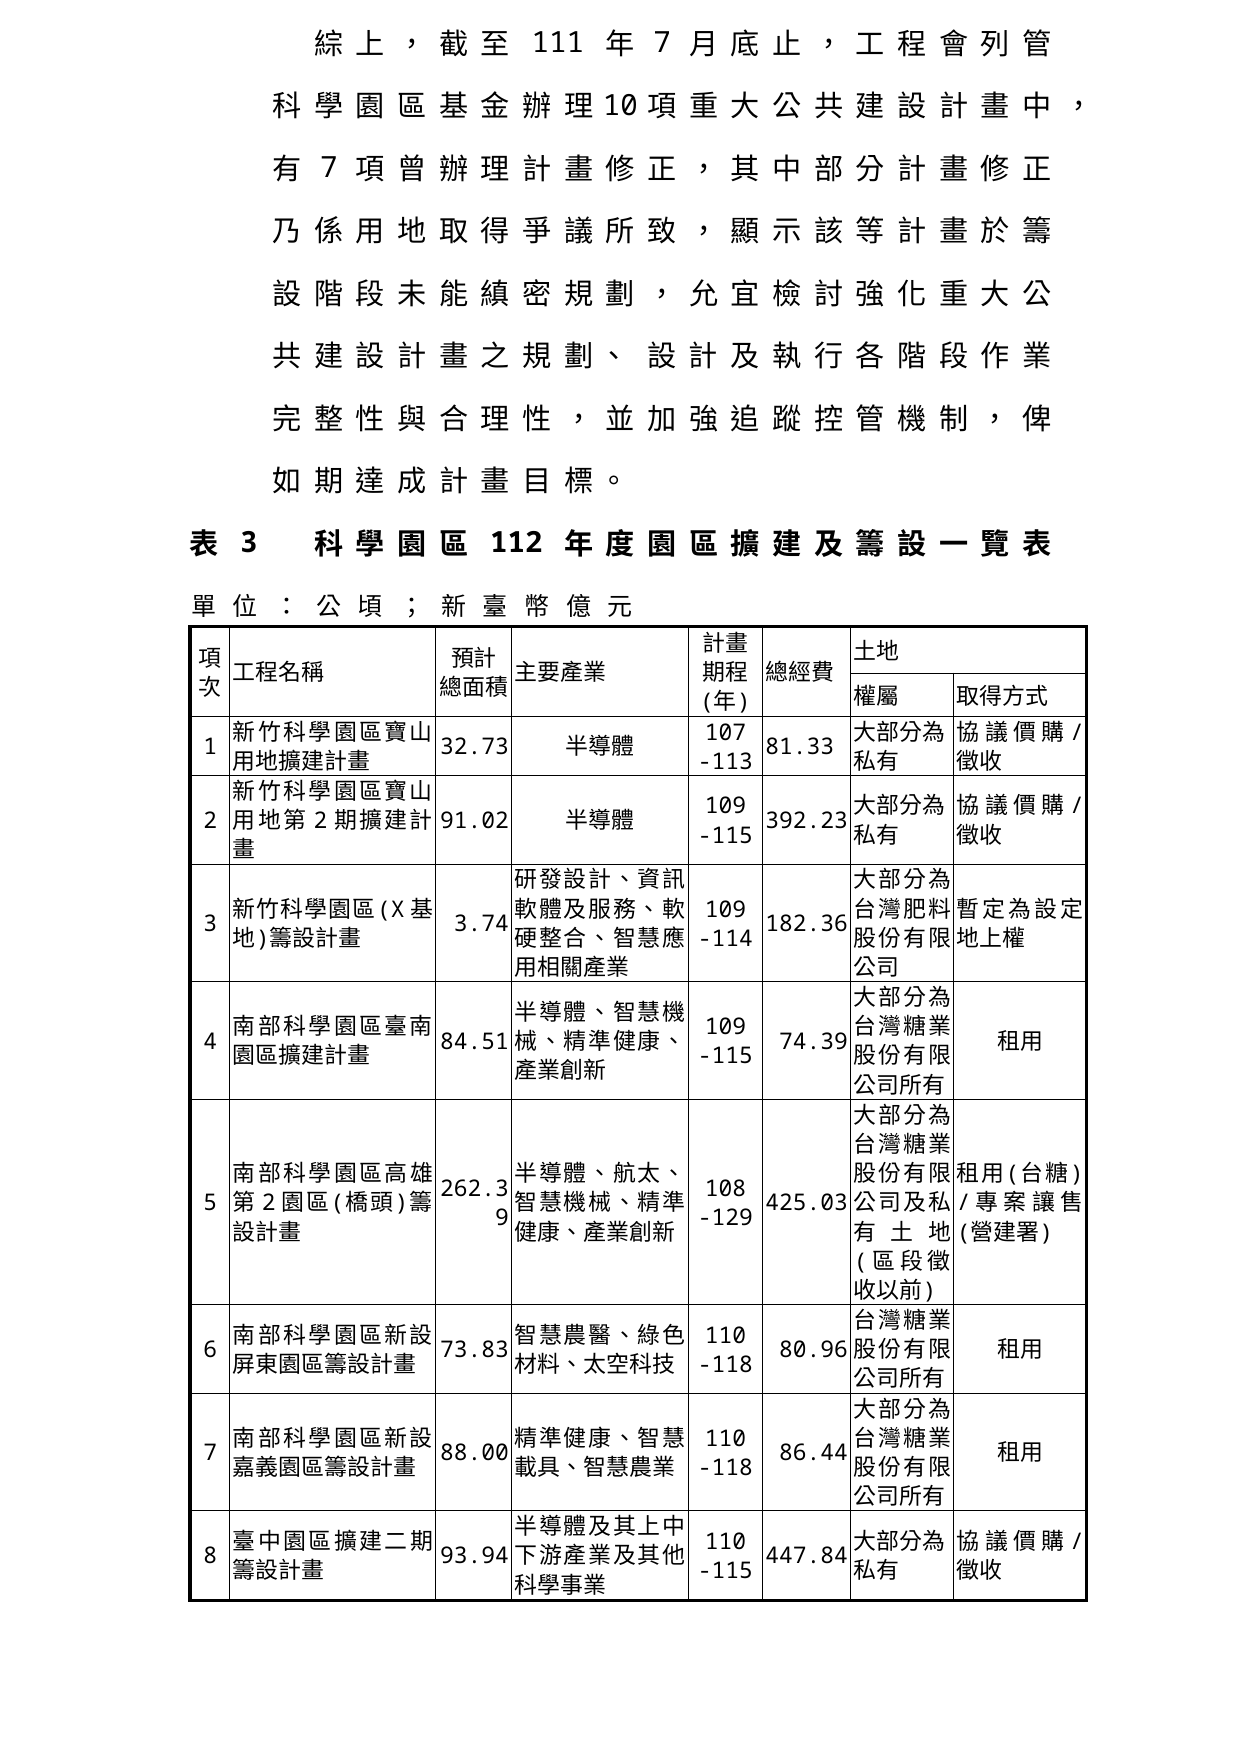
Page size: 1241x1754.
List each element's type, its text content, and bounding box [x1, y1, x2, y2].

table_cell 109 -115 [689, 982, 762, 1099]
table_header 工程名稱 [230, 628, 435, 716]
table_cell 取得方式 [954, 674, 1085, 716]
table_cell 3 [192, 865, 229, 981]
table_cell 南部科學園區高雄第2園區(橋頭)籌設計畫 [230, 1100, 435, 1304]
table_header 土地 [851, 628, 1085, 673]
table_cell 暫定為設定地上權 [954, 865, 1085, 981]
table_cell 研發設計、資訊軟體及服務、軟硬整合、智慧應用相關產業 [512, 865, 688, 981]
table_cell 425.03 [763, 1100, 850, 1304]
table_cell 半導體、智慧機械、精準健康、產業創新 [512, 982, 688, 1099]
table_cell 109 -115 [689, 776, 762, 863]
table_header 主要產業 [512, 628, 688, 716]
table_cell 權屬 [851, 674, 953, 716]
table_cell 32.73 [436, 717, 511, 775]
table_header 總經費 [763, 628, 850, 716]
table_cell 182.36 [763, 865, 850, 981]
table_cell 88.00 [436, 1394, 511, 1510]
table_cell 107 -113 [689, 717, 762, 775]
table_cell 南部科學園區臺南園區擴建計畫 [230, 982, 435, 1099]
table_cell 半導體 [512, 717, 688, 775]
table_cell 南部科學園區新設嘉義園區籌設計畫 [230, 1394, 435, 1510]
table_cell 6 [192, 1305, 229, 1393]
table_cell 110 -115 [689, 1511, 762, 1599]
table_cell 新竹科學園區(X基地)籌設計畫 [230, 865, 435, 981]
table_cell 4 [192, 982, 229, 1099]
table_cell 110 -118 [689, 1305, 762, 1393]
table_cell 租用 [954, 1394, 1085, 1510]
table_cell 447.84 [763, 1511, 850, 1599]
table_cell 大部分為私有 [851, 776, 953, 863]
table_cell 租用 [954, 982, 1085, 1099]
table_cell 半導體及其上中下游產業及其他科學事業 [512, 1511, 688, 1599]
table_cell 大部分為私有 [851, 1511, 953, 1599]
table_cell 精準健康、智慧載具、智慧農業 [512, 1394, 688, 1510]
table_cell 大部分為台灣糖業股份有限公司所有 [851, 1394, 953, 1510]
table_cell 74.39 [763, 982, 850, 1099]
text 綜上，截至111年7月底止，工程會列管科學園區基金辦理10項重大公共建設計畫中，有7項曾辦理計畫修正，其中部分計畫修正乃係用地取得爭議所致，顯示該等計畫於籌設階段未能縝密規劃，允宜檢討強化重大公共建設計畫之規劃、設計及執行各階段作業完整性與合理性，並加強追蹤控管機制，俾如期達成計畫目標。 [242, 0, 1058, 500]
table_cell 73.83 [436, 1305, 511, 1393]
table_cell 109 -114 [689, 865, 762, 981]
table_cell 大部分為台灣糖業股份有限公司及私有土地(區段徵收以前) [851, 1100, 953, 1304]
table_cell 大部分為台灣糖業股份有限公司所有 [851, 982, 953, 1099]
table_cell 80.96 [763, 1305, 850, 1393]
table_cell 租用 [954, 1305, 1085, 1393]
text 表3 科學園區112年度園區擴建及籌設一覽表 單位：公頃；新臺幣億元 [183, 500, 1072, 625]
table_cell 2 [192, 776, 229, 863]
table_cell 台灣糖業股份有限公司所有 [851, 1305, 953, 1393]
table_cell 智慧農醫、綠色材料、太空科技 [512, 1305, 688, 1393]
table_cell 3.74 [436, 865, 511, 981]
table_cell 1 [192, 717, 229, 775]
table_cell 81.33 [763, 717, 850, 775]
table_cell 協議價購/徵收 [954, 717, 1085, 775]
table_cell 南部科學園區新設屏東園區籌設計畫 [230, 1305, 435, 1393]
table_cell 新竹科學園區寶山用地第2期擴建計畫 [230, 776, 435, 863]
table_cell 110 -118 [689, 1394, 762, 1510]
table_cell 租用(台糖)/專案讓售(營建署) [954, 1100, 1085, 1304]
table_cell 5 [192, 1100, 229, 1304]
table_cell 新竹科學園區寶山用地擴建計畫 [230, 717, 435, 775]
table_header 預計 總面積 [436, 628, 511, 716]
table_cell 半導體 [512, 776, 688, 863]
table_cell 大部分為台灣肥料股份有限公司 [851, 865, 953, 981]
table_cell 262.39 [436, 1100, 511, 1304]
table_cell 108 -129 [689, 1100, 762, 1304]
table_header 項次 [192, 628, 229, 716]
table_cell 半導體、航太、智慧機械、精準健康、產業創新 [512, 1100, 688, 1304]
table_cell 協議價購/徵收 [954, 776, 1085, 863]
table_header 計畫期程(年) [689, 628, 762, 716]
table_cell 93.94 [436, 1511, 511, 1599]
table_cell 協議價購/徵收 [954, 1511, 1085, 1599]
table_cell 7 [192, 1394, 229, 1510]
table_cell 臺中園區擴建二期籌設計畫 [230, 1511, 435, 1599]
table_cell 84.51 [436, 982, 511, 1099]
table_cell 392.23 [763, 776, 850, 863]
table_cell 86.44 [763, 1394, 850, 1510]
table_cell 8 [192, 1511, 229, 1599]
table_cell 91.02 [436, 776, 511, 863]
table_cell 大部分為私有 [851, 717, 953, 775]
